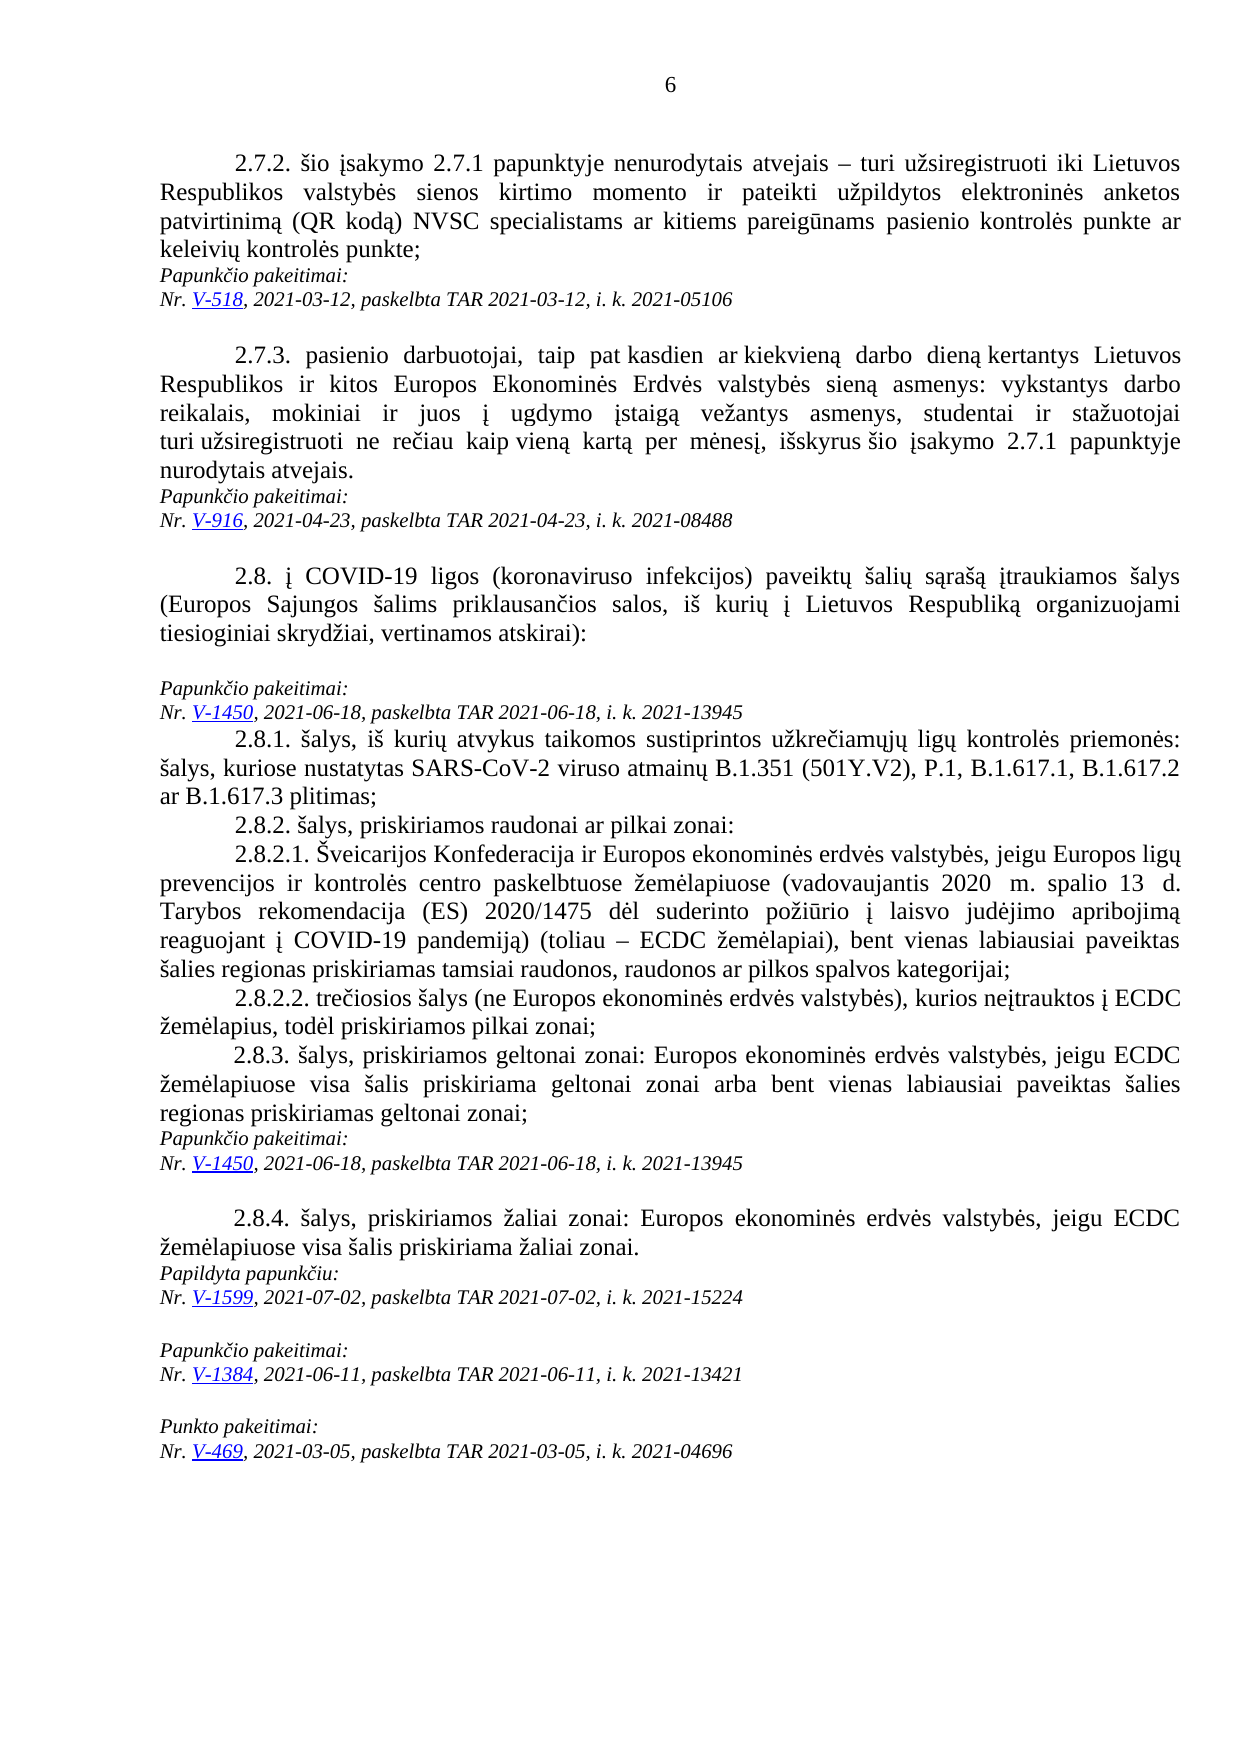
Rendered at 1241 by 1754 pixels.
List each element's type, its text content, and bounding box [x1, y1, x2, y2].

text Nr. V-1599, 2021-07-02, paskelbta TAR 2021-07-02, i. k. 2021-15224 [159, 1285, 1181, 1309]
text 2.8.4. šalys, priskiriamos žaliai zonai: Europos ekonominės erdvės valstybės, jeigu ECDC žemėlapiuose visa šalis priskiriama žaliai zonai. [159, 1203, 1181, 1261]
text 2.7.3. pasienio darbuotojai, taip pat kasdien ar kiekvieną darbo dieną kertantys Lietuvos Respublikos ir kitos Europos Ekonominės Erdvės valstybės sieną asmenys: vykstantys darbo reikalais, mokiniai ir juos į ugdymo įstaigą vežantys asmenys, studentai ir stažuotojai turi užsiregistruoti ne rečiau kaip vieną kartą per mėnesį, išskyrus šio įsakymo 2.7.1 papunktyje nurodytais atvejais. [159, 340, 1181, 484]
text Papunkčio pakeitimai: [159, 1338, 1181, 1362]
text Papunkčio pakeitimai: [159, 1126, 1181, 1150]
text 2.8.3. šalys, priskiriamos geltonai zonai: Europos ekonominės erdvės valstybės, jeigu ECDC žemėlapiuose visa šalis priskiriama geltonai zonai arba bent vienas labiausiai paveiktas šalies regionas priskiriamas geltonai zonai; [159, 1040, 1181, 1126]
text 2.8.2.1. Šveicarijos Konfederacija ir Europos ekonominės erdvės valstybės, jeigu Europos ligų prevencijos ir kontrolės centro paskelbtuose žemėlapiuose (vadovaujantis 2020 m. spalio 13 d. Tarybos rekomendacija (ES) 2020/1475 dėl suderinto požiūrio į laisvo judėjimo apribojimą reaguojant į COVID-19 pandemiją) (toliau – ECDC žemėlapiai), bent vienas labiausiai paveiktas šalies regionas priskiriamas tamsiai raudonos, raudonos ar pilkos spalvos kategorijai; [159, 839, 1181, 983]
text Nr. V-1450, 2021-06-18, paskelbta TAR 2021-06-18, i. k. 2021-13945 [159, 1150, 1181, 1174]
text 2.8.2.2. trečiosios šalys (ne Europos ekonominės erdvės valstybės), kurios neįtrauktos į ECDC žemėlapius, todėl priskiriamos pilkai zonai; [159, 983, 1181, 1040]
text Nr. V-916, 2021-04-23, paskelbta TAR 2021-04-23, i. k. 2021-08488 [159, 508, 1181, 532]
text Papildyta papunkčiu: [159, 1261, 1181, 1285]
text Papunkčio pakeitimai: [159, 263, 1181, 287]
text Nr. V-1450, 2021-06-18, paskelbta TAR 2021-06-18, i. k. 2021-13945 [159, 700, 1181, 724]
text 2.7.2. šio įsakymo 2.7.1 papunktyje nenurodytais atvejais – turi užsiregistruoti iki Lietuvos Respublikos valstybės sienos kirtimo momento ir pateikti užpildytos elektroninės anketos patvirtinimą (QR kodą) NVSC specialistams ar kitiems pareigūnams pasienio kontrolės punkte ar keleivių kontrolės punkte; [159, 148, 1181, 263]
text Papunkčio pakeitimai: [159, 484, 1181, 508]
text Nr. V-518, 2021-03-12, paskelbta TAR 2021-03-12, i. k. 2021-05106 [159, 287, 1181, 311]
text 2.8.1. šalys, iš kurių atvykus taikomos sustiprintos užkrečiamųjų ligų kontrolės priemonės: šalys, kuriose nustatytas SARS-CoV-2 viruso atmainų B.1.351 (501Y.V2), P.1, B.1.617.1, B.1.617.2 ar B.1.617.3 plitimas; [159, 724, 1181, 810]
text Punkto pakeitimai: [159, 1414, 1181, 1438]
text 2.8. į COVID-19 ligos (koronaviruso infekcijos) paveiktų šalių sąrašą įtraukiamos šalys (Europos Sajungos šalims priklausančios salos, iš kurių į Lietuvos Respubliką organizuojami tiesioginiai skrydžiai, vertinamos atskirai): [159, 561, 1181, 647]
text Nr. V-469, 2021-03-05, paskelbta TAR 2021-03-05, i. k. 2021-04696 [159, 1438, 1181, 1463]
text Nr. V-1384, 2021-06-11, paskelbta TAR 2021-06-11, i. k. 2021-13421 [159, 1362, 1181, 1386]
text Papunkčio pakeitimai: [159, 676, 1181, 700]
text 2.8.2. šalys, priskiriamos raudonai ar pilkai zonai: [159, 810, 1181, 839]
